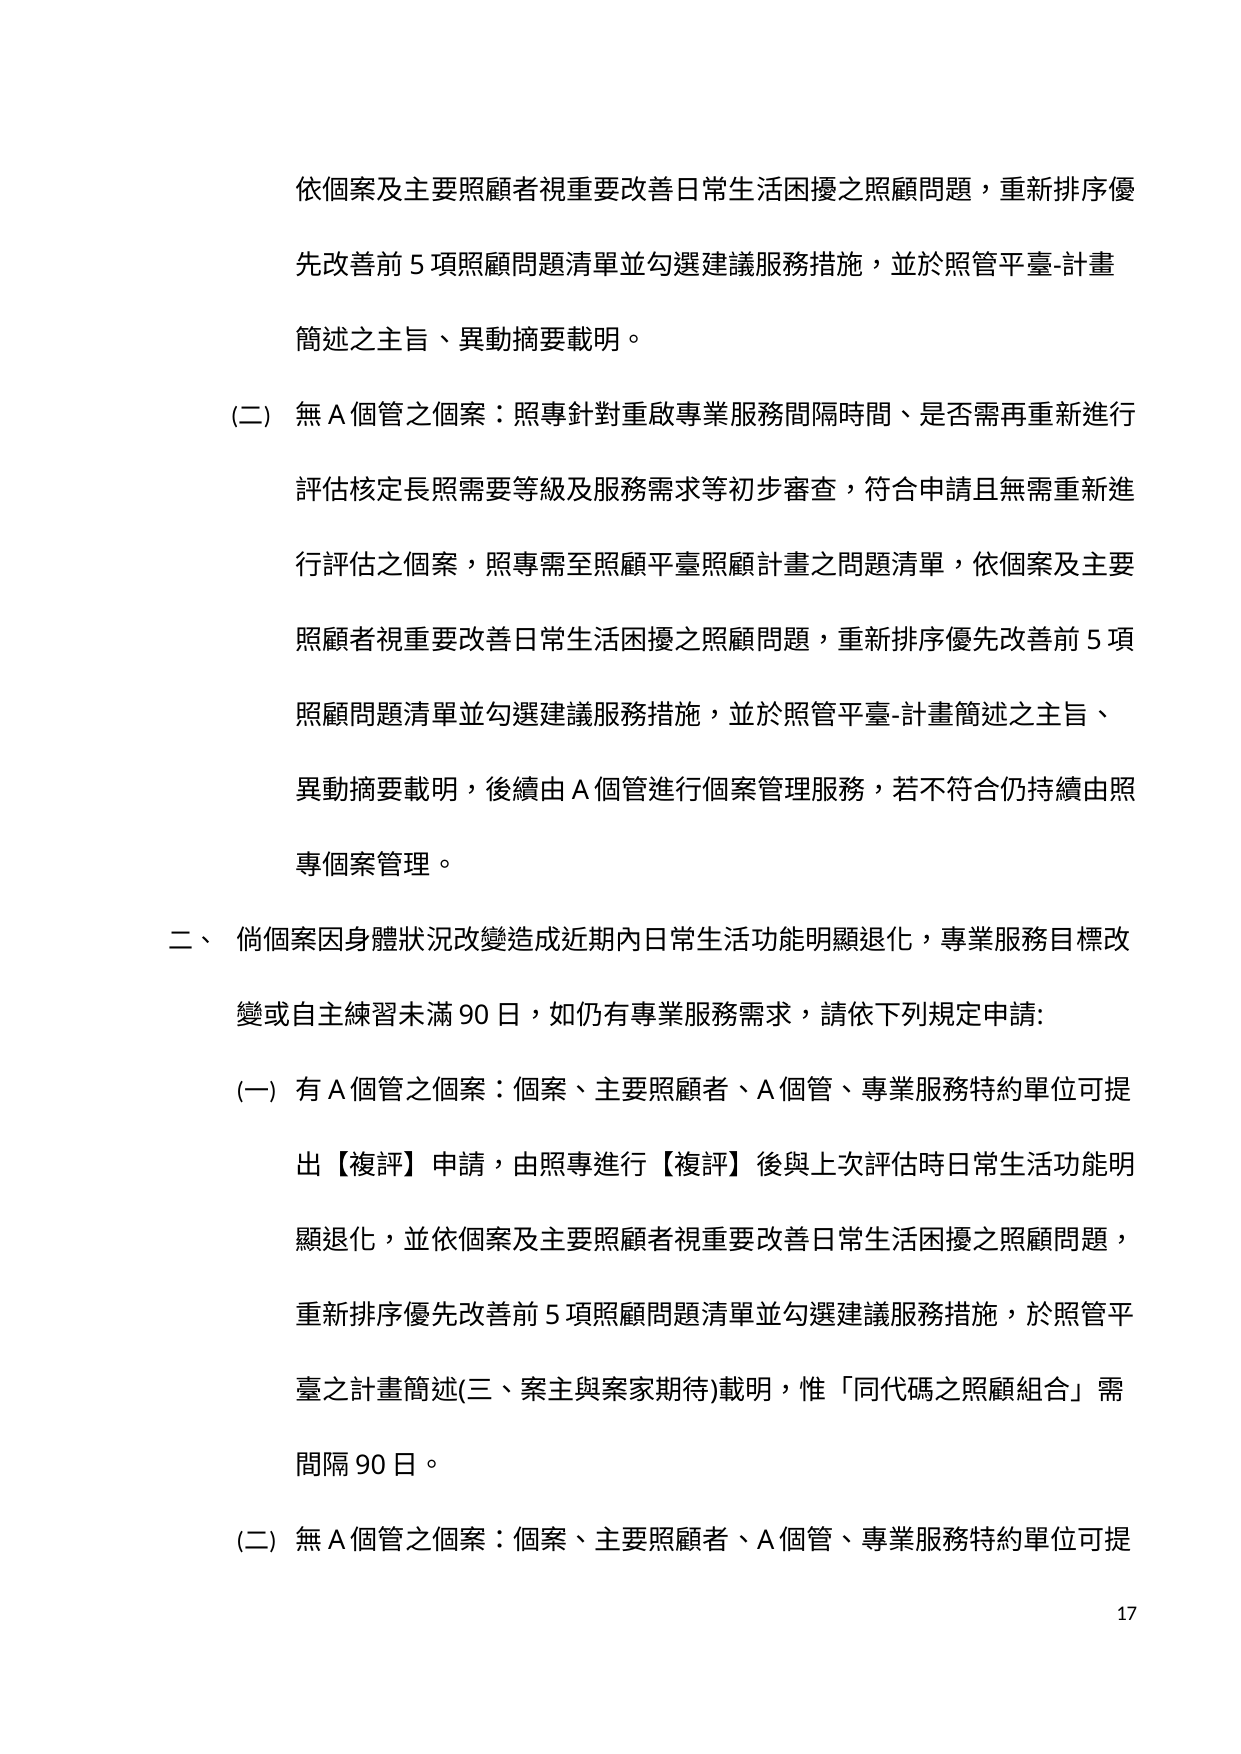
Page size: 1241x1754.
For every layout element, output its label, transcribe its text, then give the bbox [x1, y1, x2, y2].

list 無A個管之個案：個案、主要照顧者、A個管、專業服務特約單位可提出【複評】申請，照專進行評估與上次評估時日常生活功能明顯退化，並依個案及主要照顧者視重要改善日常生活困擾之照顧問題，重新排序優先改善前5項照顧問題清單並勾選建議服務措施，於照管平臺之計畫簡述(三、案主與案家期待)載明，後續由A個管進行個案管理服務並依本府專業服務之相關規定辦理，惟「同代碼之照顧組合」需間隔90日。 [236, 1500, 1137, 1575]
list 無A個管之個案：照專針對重啟專業服務間隔時間、是否需再重新進行評估核定長照需要等級及服務需求等初步審查，符合申請且無需重新進行評估之個案，照專需至照顧平臺照顧計畫之問題清單，依個案及主要照顧者視重要改善日常生活困擾之照顧問題，重新排序優先改善前5項照顧問題清單並勾選建議服務措施，並於照管平臺-計畫簡述之主旨、異動摘要載明，後續由A個管進行個案管理服務，若不符合仍持續由照專個案管理。 [231, 375, 1137, 900]
list 倘個案因身體狀況改變造成近期內日常生活功能明顯退化，專業服務目標改變或自主練習未滿90日，如仍有專業服務需求，請依下列規定申請: [168, 900, 1137, 1050]
list 有A個管之個案：A個管或專業服務特約單位填寫「南投縣政府長期照顧管理中心個案申請單/轉介單」(下稱申請單)至長期照顧管理中心，並於「個案主要問題及需求簡述」載明：個案前次專業服務目標及個案或家屬此次需改善照顧問題；A個管針對重啟專業服務間隔時間、是否需再重新進行評估核定長照需要等級及服務需求等初步進行審查，符合申請且無需重新進行評估之個案，照專需至照顧平臺照顧計畫之問題清單，依個案及主要照顧者視重要改善日常生活困擾之照顧問題，重新排序優先改善前5項照顧問題清單並勾選建議服務措施，並於照管平臺-計畫簡述之主旨、異動摘要載明。 [231, 150, 1137, 375]
list 有A個管之個案：個案、主要照顧者、A個管、專業服務特約單位可提出【複評】申請，由照專進行【複評】後與上次評估時日常生活功能明顯退化，並依個案及主要照顧者視重要改善日常生活困擾之照顧問題，重新排序優先改善前5項照顧問題清單並勾選建議服務措施，於照管平臺之計畫簡述(三、案主與案家期待)載明，惟「同代碼之照顧組合」需間隔90日。 [236, 1050, 1137, 1500]
